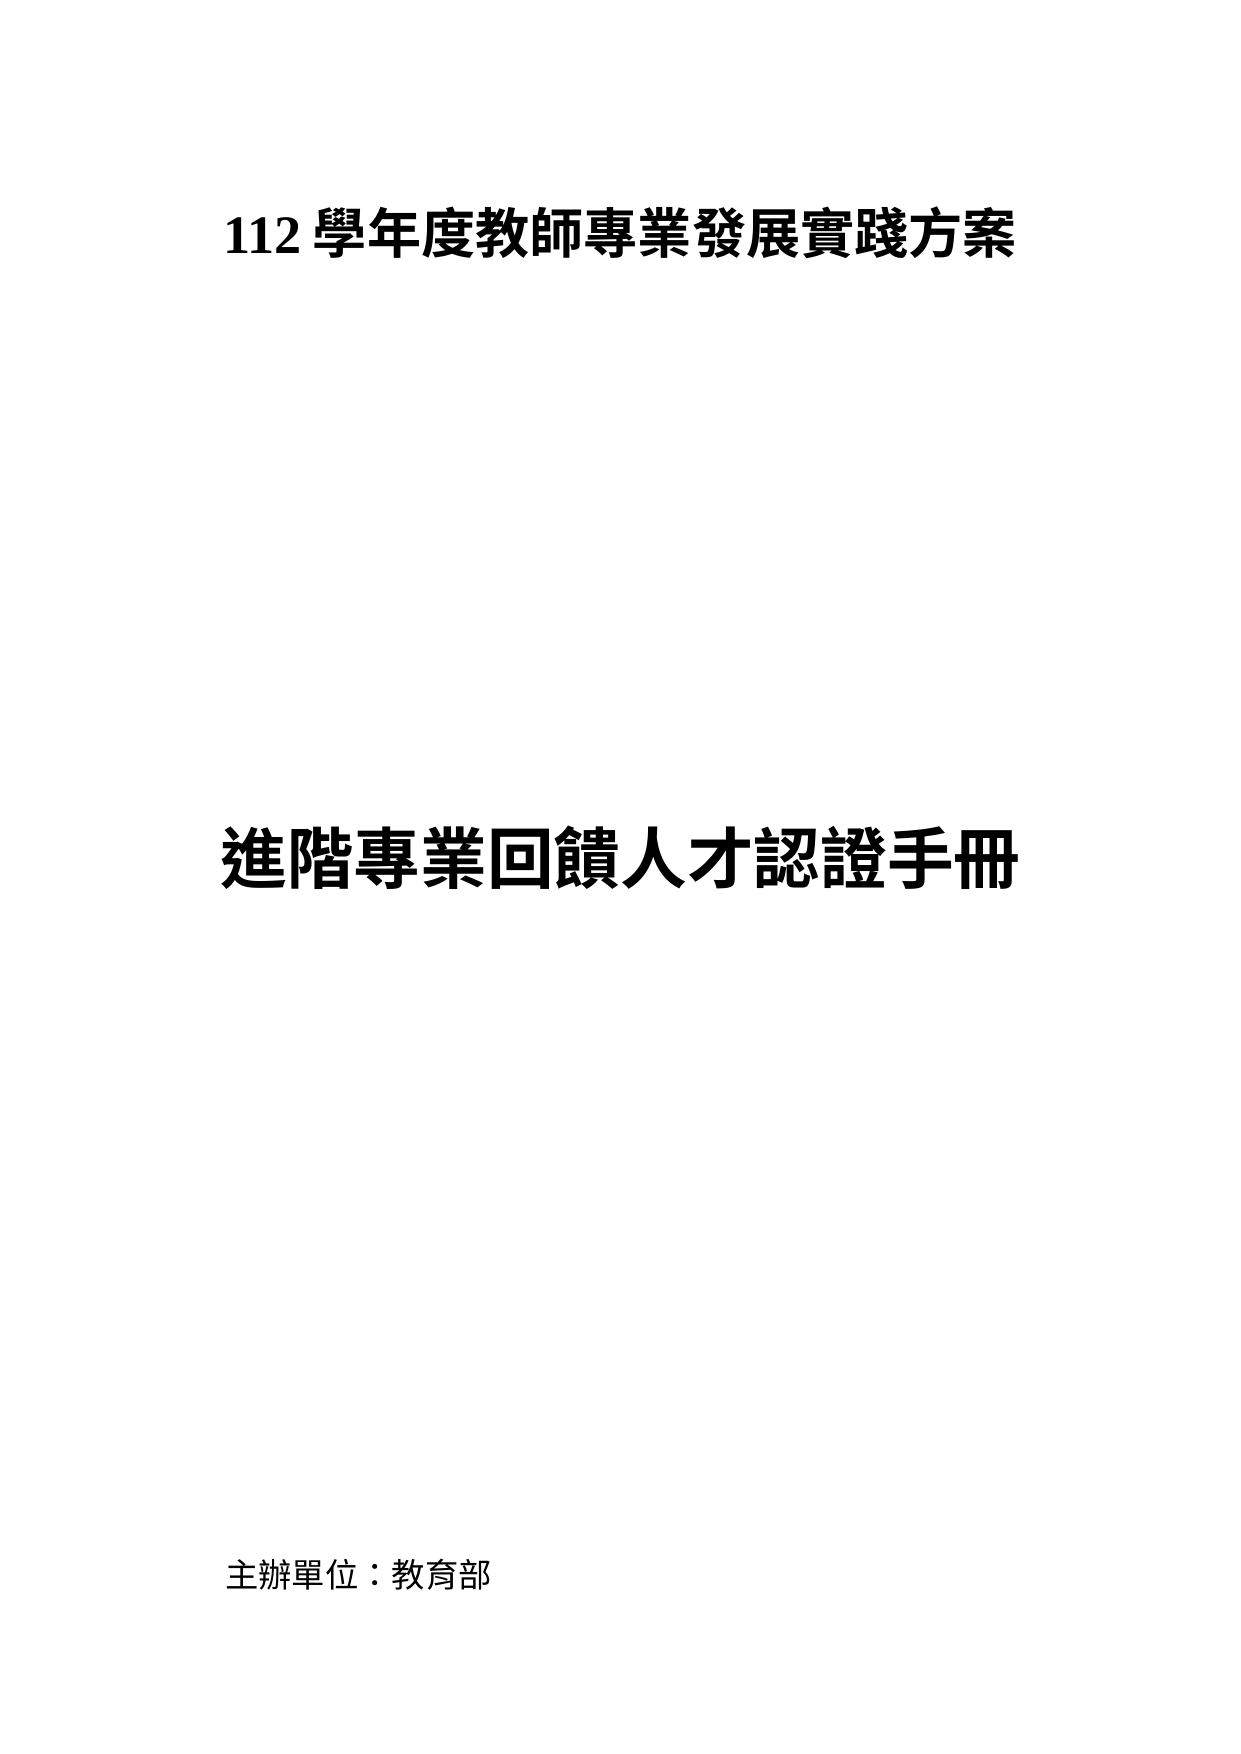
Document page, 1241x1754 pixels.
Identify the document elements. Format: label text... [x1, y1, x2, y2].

text 112學年度教師專業發展實踐方案 [112, 157, 1128, 282]
text 主辦單位：教育部 [225, 1532, 1128, 1594]
text 進階專業回饋人才認證手冊 [112, 782, 1128, 907]
